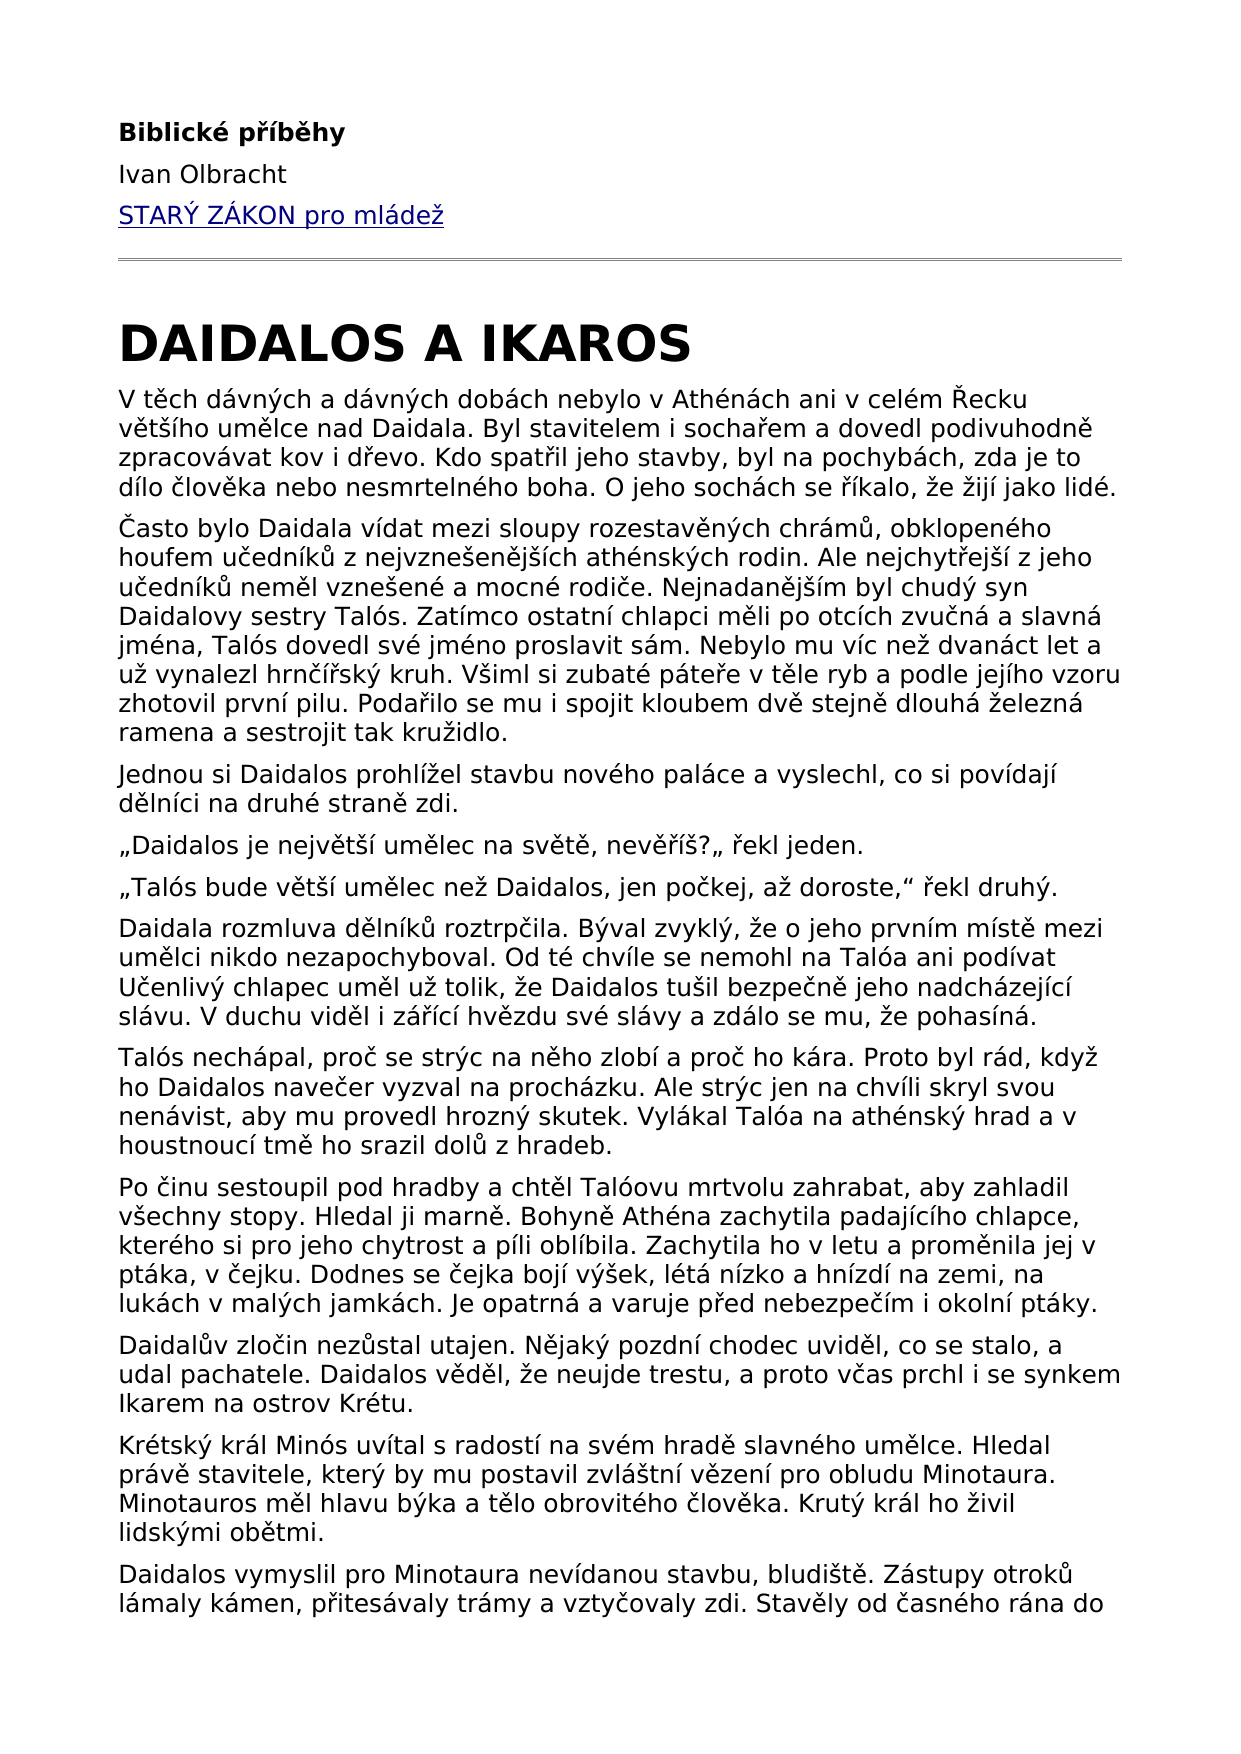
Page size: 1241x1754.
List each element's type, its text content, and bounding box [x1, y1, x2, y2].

text Daidalův zločin nezůstal utajen. Nějaký pozdní chodec uviděl, co se stalo, a udal pachatele. Daidalos věděl, že neujde trestu, a proto včas prchl i se synkem Ikarem na ostrov Krétu. [118, 1331, 1122, 1418]
text Ivan Olbracht [118, 160, 1122, 189]
text Často bylo Daidala vídat mezi sloupy rozestavěných chrámů, obklopeného houfem učedníků z nejvznešenějších athénských rodin. Ale nejchytřejší z jeho učedníků neměl vznešené a mocné rodiče. Nejnadanějším byl chudý syn Daidalovy sestry Talós. Zatímco ostatní chlapci měli po otcích zvučná a slavná jména, Talós dovedl své jméno proslavit sám. Nebylo mu víc než dvanáct let a už vynalezl hrnčířský kruh. Všiml si zubaté páteře v těle ryb a podle jejího vzoru zhotovil první pilu. Podařilo se mu i spojit kloubem dvě stejně dlouhá železná ramena a sestrojit tak kružidlo. [118, 514, 1122, 748]
text „Daidalos je největší umělec na světě, nevěříš?„ řekl jeden. [118, 831, 1122, 860]
text Krétský král Minós uvítal s radostí na svém hradě slavného umělce. Hledal právě stavitele, který by mu postavil zvláštní vězení pro obludu Minotaura. Minotauros měl hlavu býka a tělo obrovitého člověka. Krutý král ho živil lidskými obětmi. [118, 1431, 1122, 1548]
text Talós nechápal, proč se strýc na něho zlobí a proč ho kára. Proto byl rád, když ho Daidalos navečer vyzval na procházku. Ale strýc jen na chvíli skryl svou nenávist, aby mu provedl hrozný skutek. Vylákal Talóa na athénský hrad a v houstnoucí tmě ho srazil dolů z hradeb. [118, 1043, 1122, 1160]
text Po činu sestoupil pod hradby a chtěl Talóovu mrtvolu zahrabat, aby zahladil všechny stopy. Hledal ji marně. Bohyně Athéna zachytila padajícího chlapce, kterého si pro jeho chytrost a píli oblíbila. Zachytila ho v letu a proměnila jej v ptáka, v čejku. Dodnes se čejka bojí výšek, létá nízko a hnízdí na zemi, na lukách v malých jamkách. Je opatrná a varuje před nebezpečím i okolní ptáky. [118, 1173, 1122, 1318]
text STARÝ ZÁKON pro mládež [118, 201, 1122, 231]
text Jednou si Daidalos prohlížel stavbu nového paláce a vyslechl, co si povídají dělníci na druhé straně zdi. [118, 760, 1122, 818]
text V těch dávných a dávných dobách nebylo v Athénách ani v celém Řecku většího umělce nad Daidala. Byl stavitelem i sochařem a dovedl podivuhodně zpracovávat kov i dřevo. Kdo spatřil jeho stavby, byl na pochybách, zda je to dílo člověka nebo nesmrtelného boha. O jeho sochách se říkalo, že žijí jako lidé. [118, 385, 1122, 502]
text „Talós bude větší umělec než Daidalos, jen počkej, až doroste,“ řekl druhý. [118, 873, 1122, 902]
text Daidala rozmluva dělníků roztrpčila. Býval zvyklý, že o jeho prvním místě mezi umělci nikdo nezapochyboval. Od té chvíle se nemohl na Talóa ani podívat Učenlivý chlapec uměl už tolik, že Daidalos tušil bezpečně jeho nadcházející slávu. V duchu viděl i zářící hvězdu své slávy a zdálo se mu, že pohasíná. [118, 914, 1122, 1031]
subtitle DAIDALOS A IKAROS [118, 314, 1122, 373]
text Daidalos vymyslil pro Minotaura nevídanou stavbu, bludiště. Zástupy otroků lámaly kámen, přitesávaly trámy a vztyčovaly zdi. Stavěly od časného rána do [118, 1560, 1122, 1618]
subtitle Biblické příběhy [118, 118, 1122, 147]
